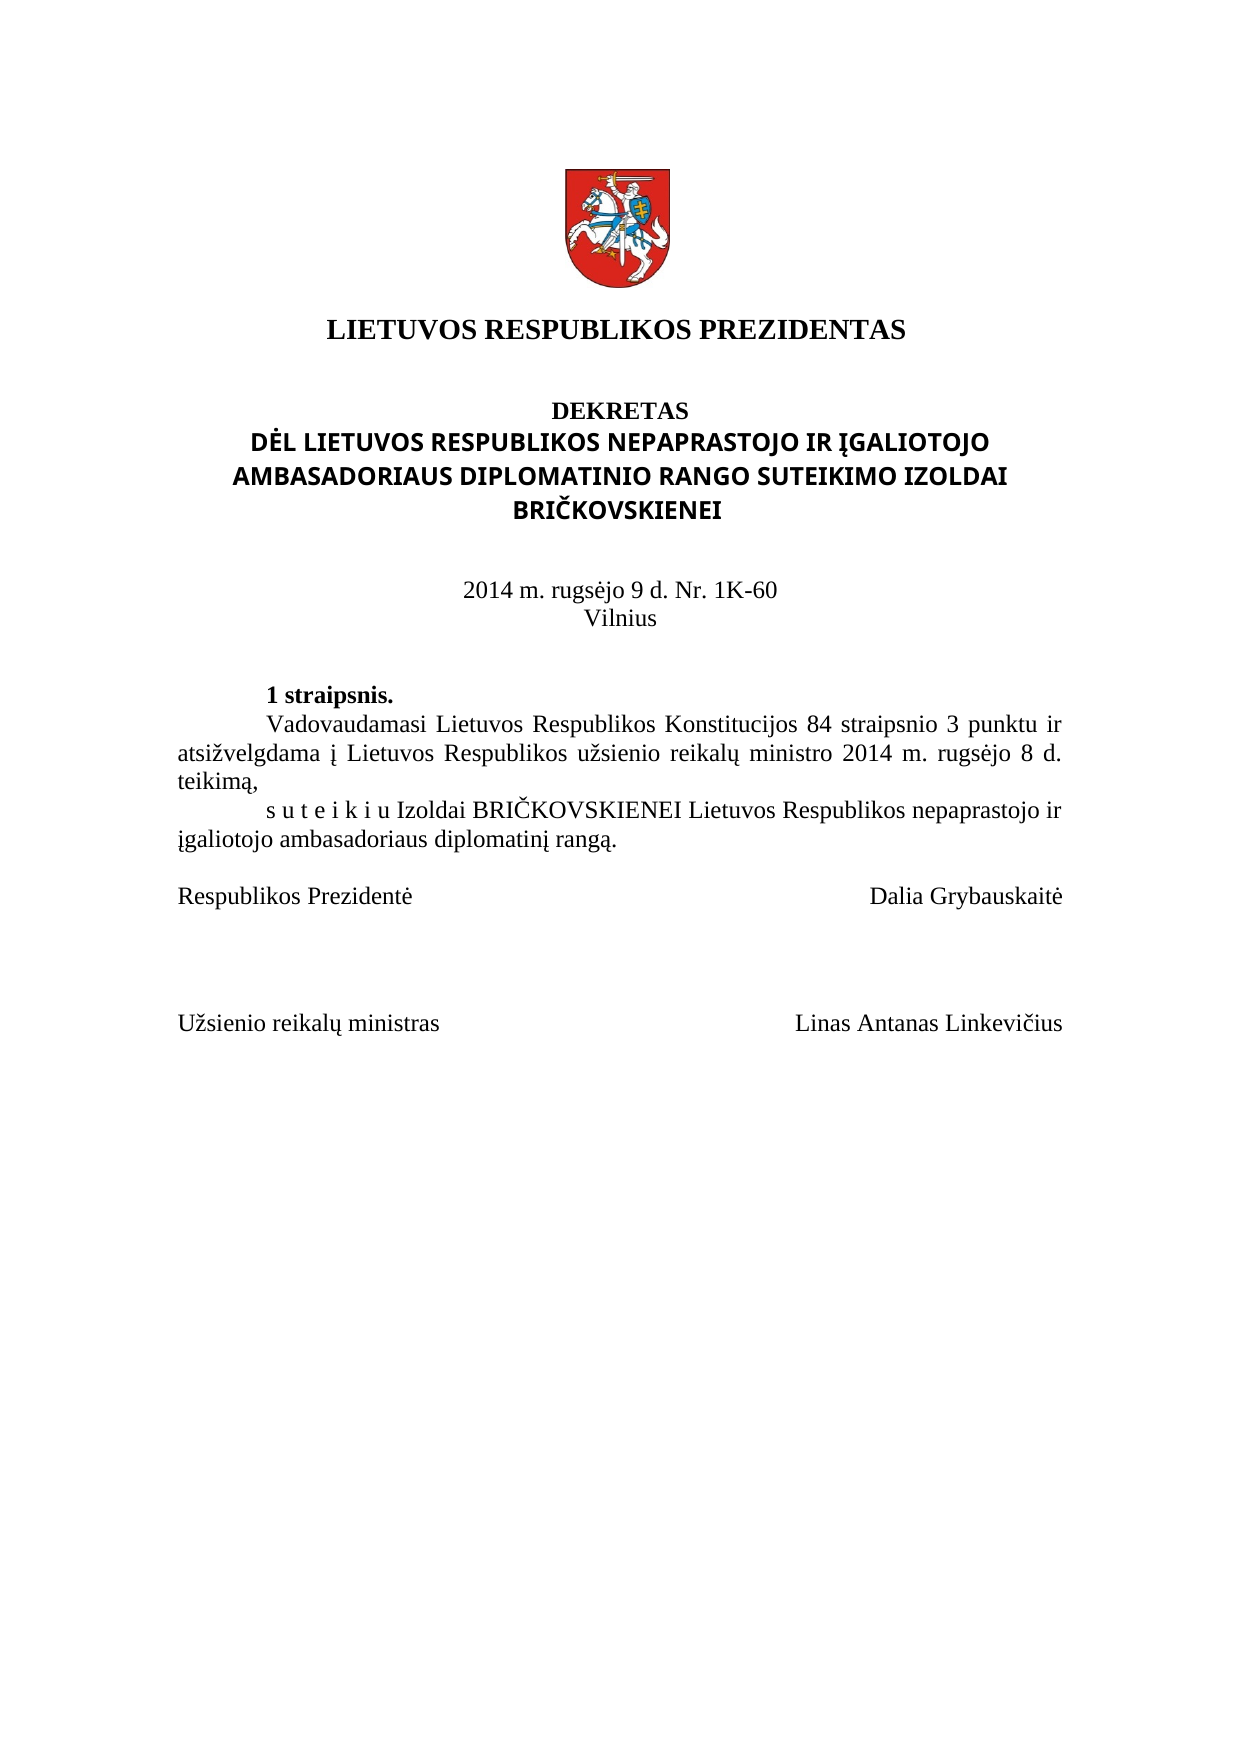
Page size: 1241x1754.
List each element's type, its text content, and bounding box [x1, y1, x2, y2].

text Respublikos Prezidentė Dalia Grybauskaitė [177, 881, 1063, 910]
text 2014 m. rugsėjo 9 d. Nr. 1K-60 [177, 575, 1063, 603]
text DEKRETAS [177, 396, 1063, 424]
text s u t e i k i u Izoldai BRIČKOVSKIENEI Lietuvos Respublikos nepaprastojo ir įgaliotojo ambasadoriaus diplomatinį rangą. [177, 795, 1063, 853]
text Vilnius [177, 603, 1063, 632]
text Dėl LIETUVOS RESPUBLIKOS NEPAPRASTOJO IR ĮGALIOTOJO AMBASADORIAUS DIPLOMATINIO RANGO SUTEIKIMO IZOLDAI BRIČKOVSKIENEI [177, 424, 1063, 527]
text Vadovaudamasi Lietuvos Respublikos Konstitucijos 84 straipsnio 3 punktu ir atsižvelgdama į Lietuvos Respublikos užsienio reikalų ministro 2014 m. rugsėjo 8 d. teikimą, [177, 709, 1063, 795]
text 1 straipsnis. [177, 680, 1063, 709]
text Užsienio reikalų ministras Linas Antanas Linkevičius [177, 1008, 1063, 1037]
text LIETUVOS RESPUBLIKOS PREZIDENTAS [177, 312, 1063, 346]
